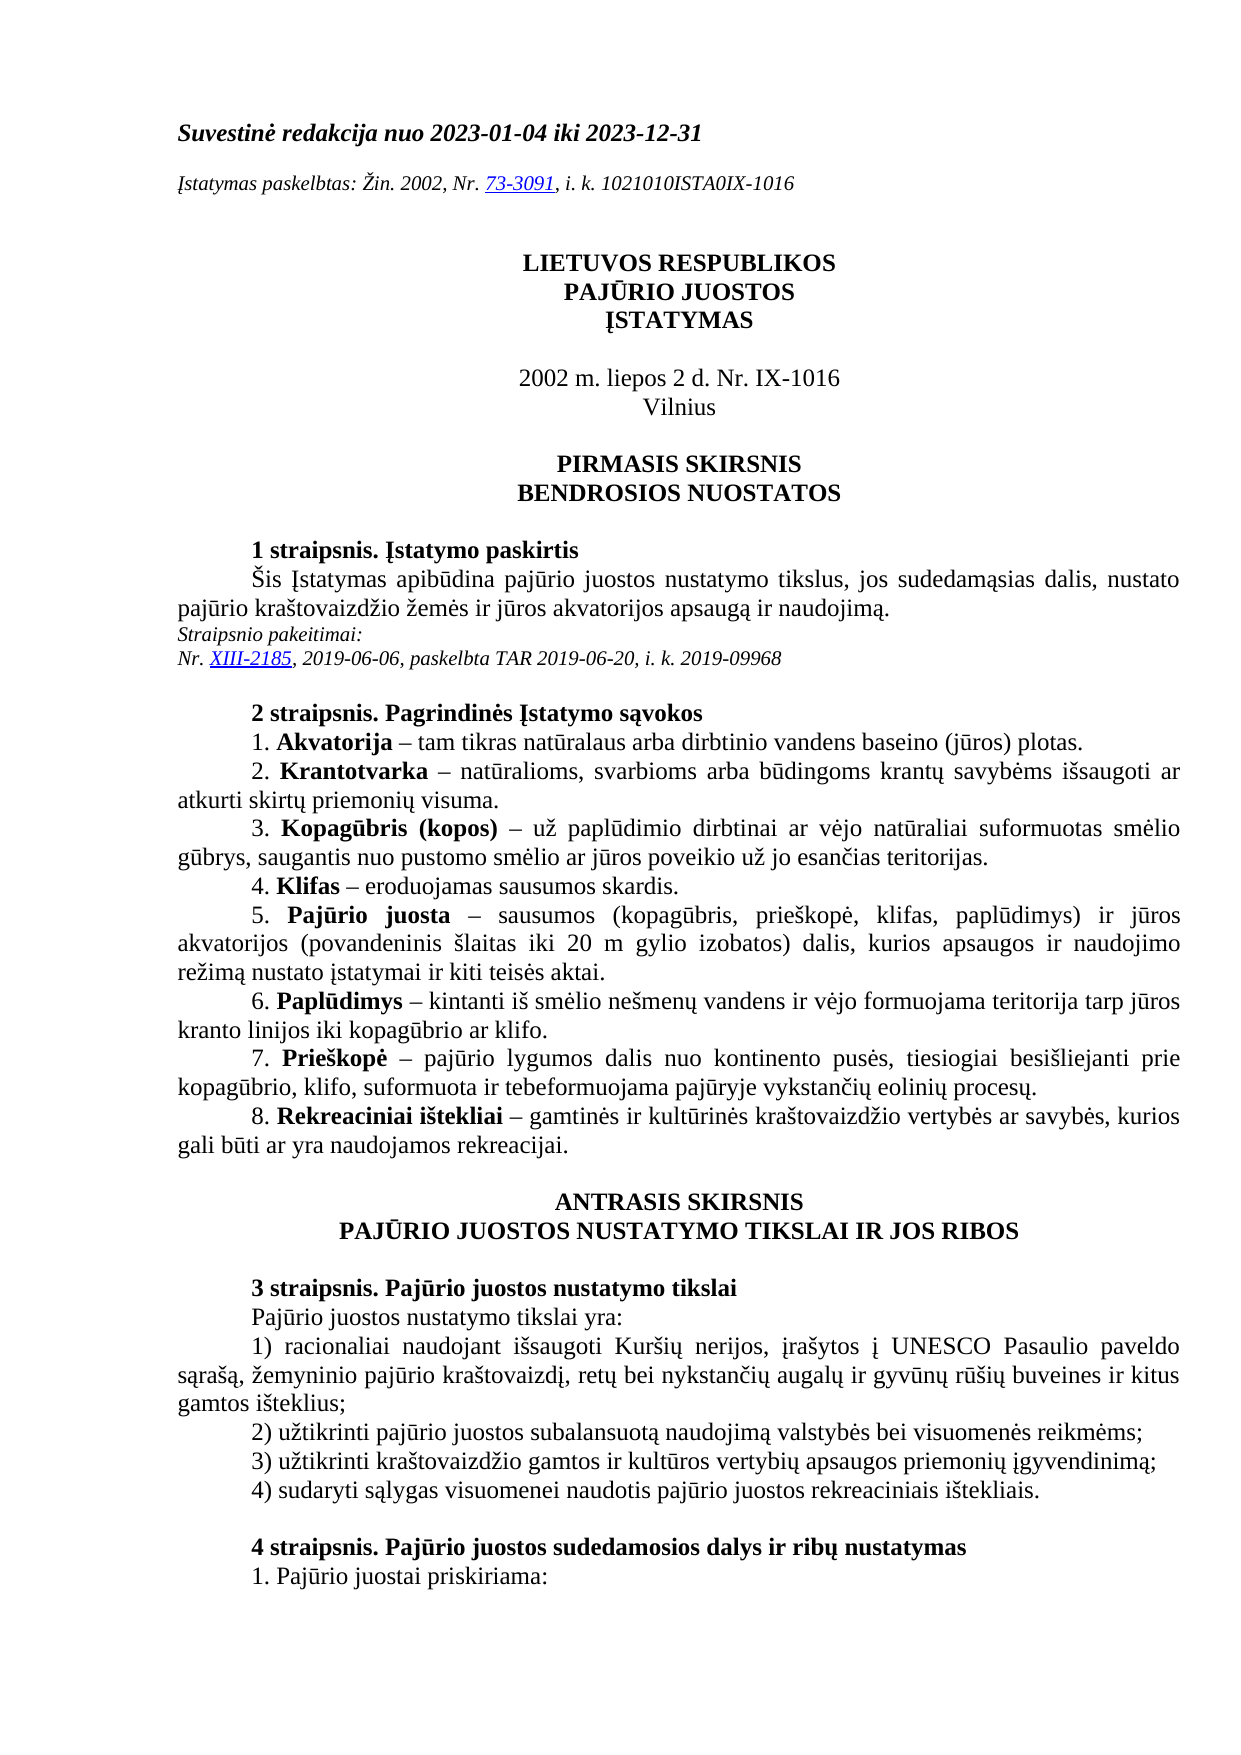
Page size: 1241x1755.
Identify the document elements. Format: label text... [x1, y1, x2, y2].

text Vilnius [177, 392, 1181, 420]
text 8. Rekreaciniai ištekliai – gamtinės ir kultūrinės kraštovaizdžio vertybės ar savybės, kurios gali būti ar yra naudojamos rekreacijai. [177, 1101, 1181, 1158]
subtitle ANTRASIS SKIRSNIS [177, 1187, 1181, 1216]
text 4. Klifas – eroduojamas sausumos skardis. [177, 871, 1181, 900]
text 1. Pajūrio juostai priskiriama: [177, 1561, 1181, 1590]
text 3 straipsnis. Pajūrio juostos nustatymo tikslai [177, 1273, 1181, 1302]
text Suvestinė redakcija nuo 2023-01-04 iki 2023-12-31 [177, 118, 1181, 147]
text PAJŪRIO JUOSTOS NUSTATYMO TIKSLAI IR JOS RIBOS [177, 1216, 1181, 1245]
text Šis Įstatymas apibūdina pajūrio juostos nustatymo tikslus, jos sudedamąsias dalis, nustato pajūrio kraštovaizdžio žemės ir jūros akvatorijos apsaugą ir naudojimą. [177, 564, 1181, 622]
text 2. Krantotvarka – natūralioms, svarbioms arba būdingoms krantų savybėms išsaugoti ar atkurti skirtų priemonių visuma. [177, 756, 1181, 813]
text Nr. XIII-2185, 2019-06-06, paskelbta TAR 2019-06-20, i. k. 2019-09968 [177, 646, 1181, 670]
text 7. Prieškopė – pajūrio lygumos dalis nuo kontinento pusės, tiesiogiai besišliejanti prie kopagūbrio, klifo, suformuota ir tebeformuojama pajūryje vykstančių eolinių procesų. [177, 1043, 1181, 1101]
text 5. Pajūrio juosta – sausumos (kopagūbris, prieškopė, klifas, paplūdimys) ir jūros akvatorijos (povandeninis šlaitas iki 20 m gylio izobatos) dalis, kurios apsaugos ir naudojimo režimą nustato įstatymai ir kiti teisės aktai. [177, 900, 1181, 986]
text Straipsnio pakeitimai: [177, 622, 1181, 646]
text 1 straipsnis. Įstatymo paskirtis [177, 535, 1181, 564]
text 6. Paplūdimys – kintanti iš smėlio nešmenų vandens ir vėjo formuojama teritorija tarp jūros kranto linijos iki kopagūbrio ar klifo. [177, 986, 1181, 1043]
text BENDROSIOS NUOSTATOS [177, 478, 1181, 507]
text 2) užtikrinti pajūrio juostos subalansuotą naudojimą valstybės bei visuomenės reikmėms; [177, 1417, 1181, 1446]
text 4 straipsnis. Pajūrio juostos sudedamosios dalys ir ribų nustatymas [177, 1532, 1181, 1561]
text 2 straipsnis. Pagrindinės Įstatymo sąvokos [177, 698, 1181, 727]
text Įstatymas paskelbtas: Žin. 2002, Nr. 73-3091, i. k. 1021010ISTA0IX-1016 [177, 171, 1181, 195]
text 4) sudaryti sąlygas visuomenei naudotis pajūrio juostos rekreaciniais ištekliais. [177, 1475, 1181, 1503]
subtitle PIRMASIS SKIRSNIS [177, 449, 1181, 478]
text 3. Kopagūbris (kopos) – už paplūdimio dirbtinai ar vėjo natūraliai suformuotas smėlio gūbrys, saugantis nuo pustomo smėlio ar jūros poveikio už jo esančias teritorijas. [177, 813, 1181, 871]
text 3) užtikrinti kraštovaizdžio gamtos ir kultūros vertybių apsaugos priemonių įgyvendinimą; [177, 1446, 1181, 1475]
text Pajūrio juostos nustatymo tikslai yra: [177, 1302, 1181, 1331]
text LIETUVOS RESPUBLIKOS PAJŪRIO JUOSTOS ĮSTATYMAS [177, 248, 1181, 334]
text 1) racionaliai naudojant išsaugoti Kuršių nerijos, įrašytos į UNESCO Pasaulio paveldo sąrašą, žemyninio pajūrio kraštovaizdį, retų bei nykstančių augalų ir gyvūnų rūšių buveines ir kitus gamtos išteklius; [177, 1331, 1181, 1417]
text 1. Akvatorija – tam tikras natūralaus arba dirbtinio vandens baseino (jūros) plotas. [177, 727, 1181, 756]
text 2002 m. liepos 2 d. Nr. IX-1016 [177, 363, 1181, 392]
